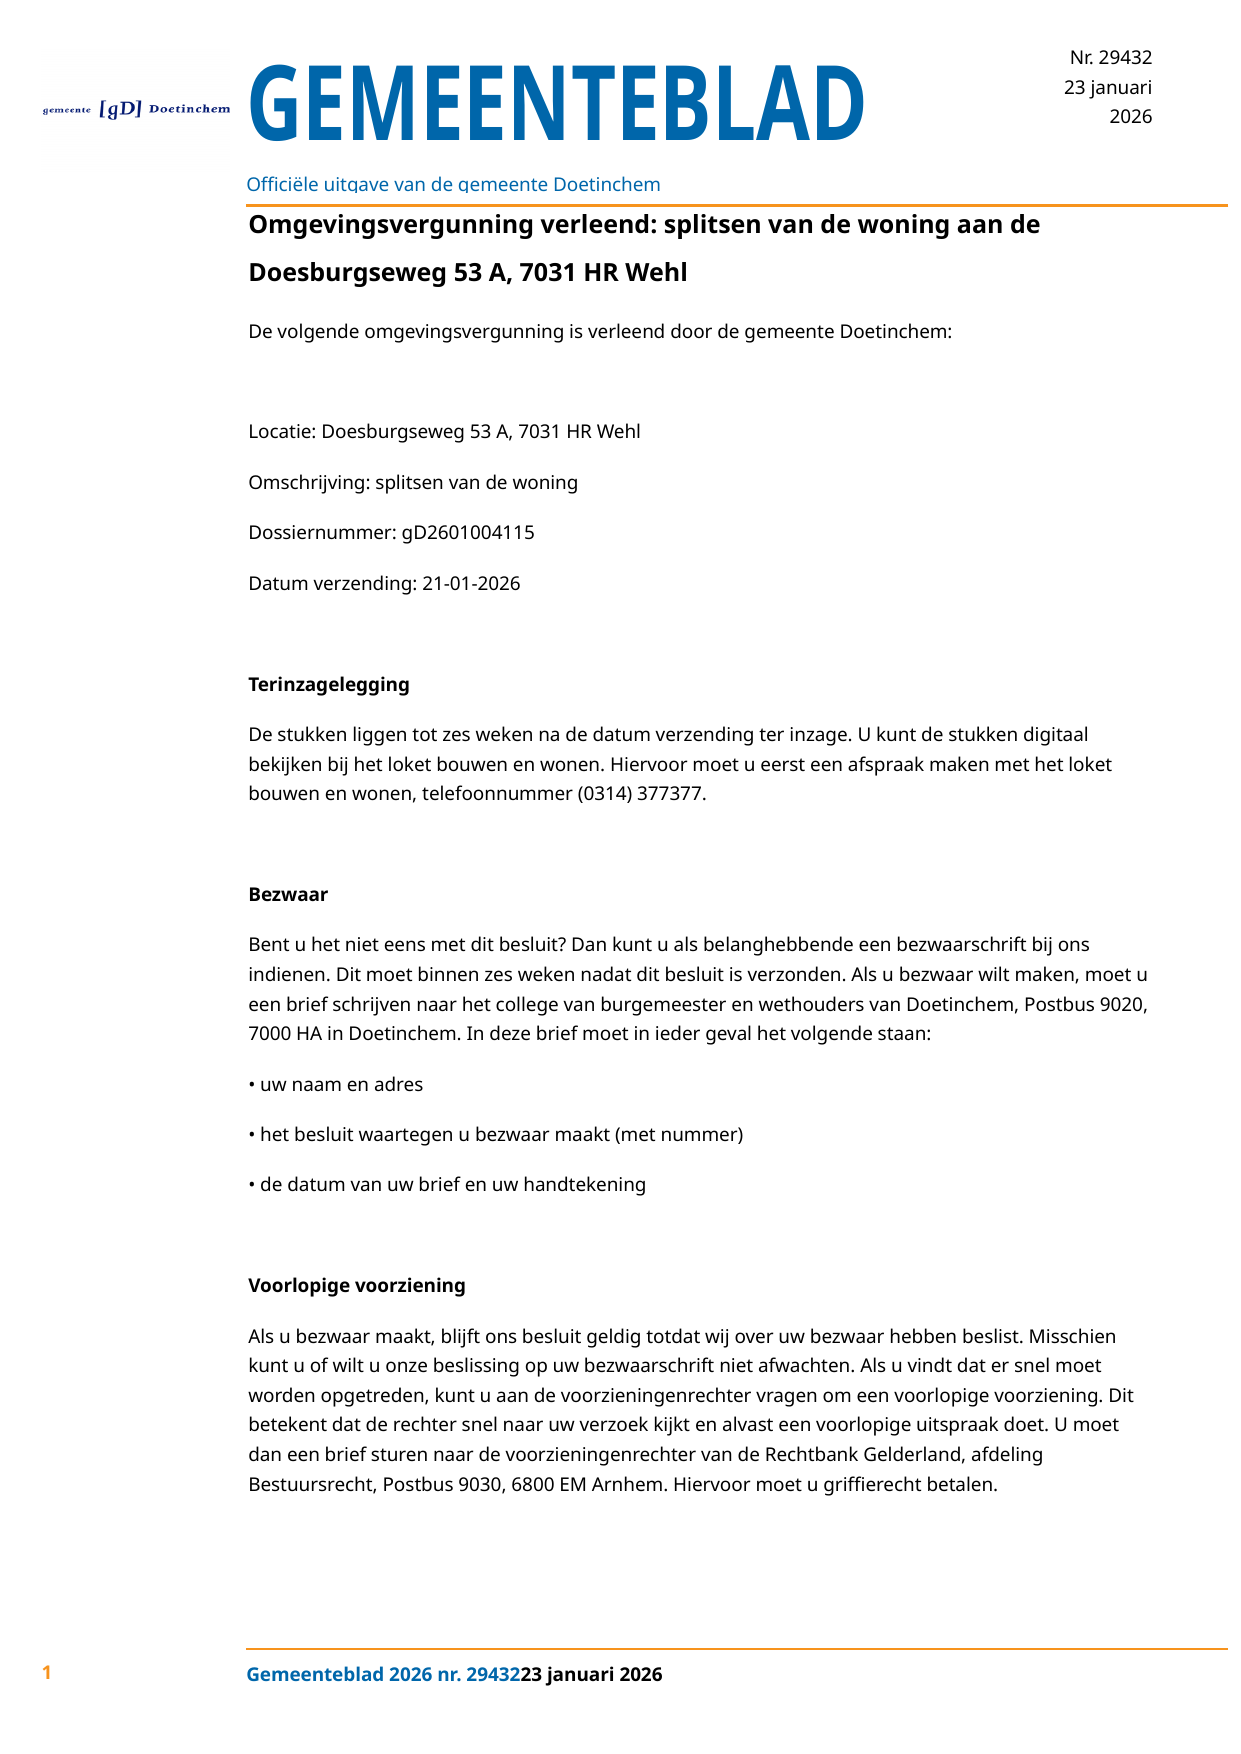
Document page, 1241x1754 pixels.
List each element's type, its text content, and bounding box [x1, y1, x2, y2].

text Omschrijving: splitsen van de woning [248, 469, 1152, 495]
text Dossiernummer: gD2601004115 [248, 519, 1152, 545]
picture [41, 47, 231, 172]
text Voorlopige voorziening [248, 1272, 1152, 1298]
text Bent u het niet eens met dit besluit? Dan kunt u als belanghebbende een bezwaarschrift bij ons indienen. Dit moet binnen zes weken nadat dit besluit is verzonden. Als u bezwaar wilt maken, moet u een brief schrijven naar het college van burgemeester en wethouders van Doetinchem, Postbus 9020, 7000 HA in Doetinchem. In deze brief moet in ieder geval het volgende staan: [248, 932, 1152, 1046]
text • de datum van uw brief en uw handtekening [248, 1172, 1152, 1197]
text De stukken liggen tot zes weken na de datum verzending ter inzage. U kunt de stukken digitaal bekijken bij het loket bouwen en wonen. Hiervoor moet u eerst een afspraak maken met het loket bouwen en wonen, telefoonnummer (0314) 377377. [248, 721, 1152, 806]
text • uw naam en adres [248, 1071, 1152, 1097]
text Als u bezwaar maakt, blijft ons besluit geldig totdat wij over uw bezwaar hebben beslist. Misschien kunt u of wilt u onze beslissing op uw bezwaarschrift niet afwachten. Als u vindt dat er snel moet worden opgetreden, kunt u aan de voorzieningenrechter vragen om een voorlopige voorziening. Dit betekent dat de rechter snel naar uw verzoek kijkt en alvast een voorlopige uitspraak doet. U moet dan een brief sturen naar de voorzieningenrechter van de Rechtbank Gelderland, afdeling Bestuursrecht, Postbus 9030, 6800 EM Arnhem. Hiervoor moet u griffierecht betalen. [248, 1323, 1152, 1497]
text Locatie: Doesburgseweg 53 A, 7031 HR Wehl [248, 419, 1152, 444]
text • het besluit waartegen u bezwaar maakt (met nummer) [248, 1121, 1152, 1147]
text Bezwaar [248, 881, 1152, 907]
text De volgende omgevingsvergunning is verleend door de gemeente Doetinchem: [248, 318, 1152, 344]
text Omgevingsvergunning verleend: splitsen van de woning aan de Doesburgseweg 53 A, 7031 HR Wehl [248, 207, 1152, 288]
text Datum verzending: 21-01-2026 [248, 570, 1152, 596]
text Terinzagelegging [248, 671, 1152, 697]
